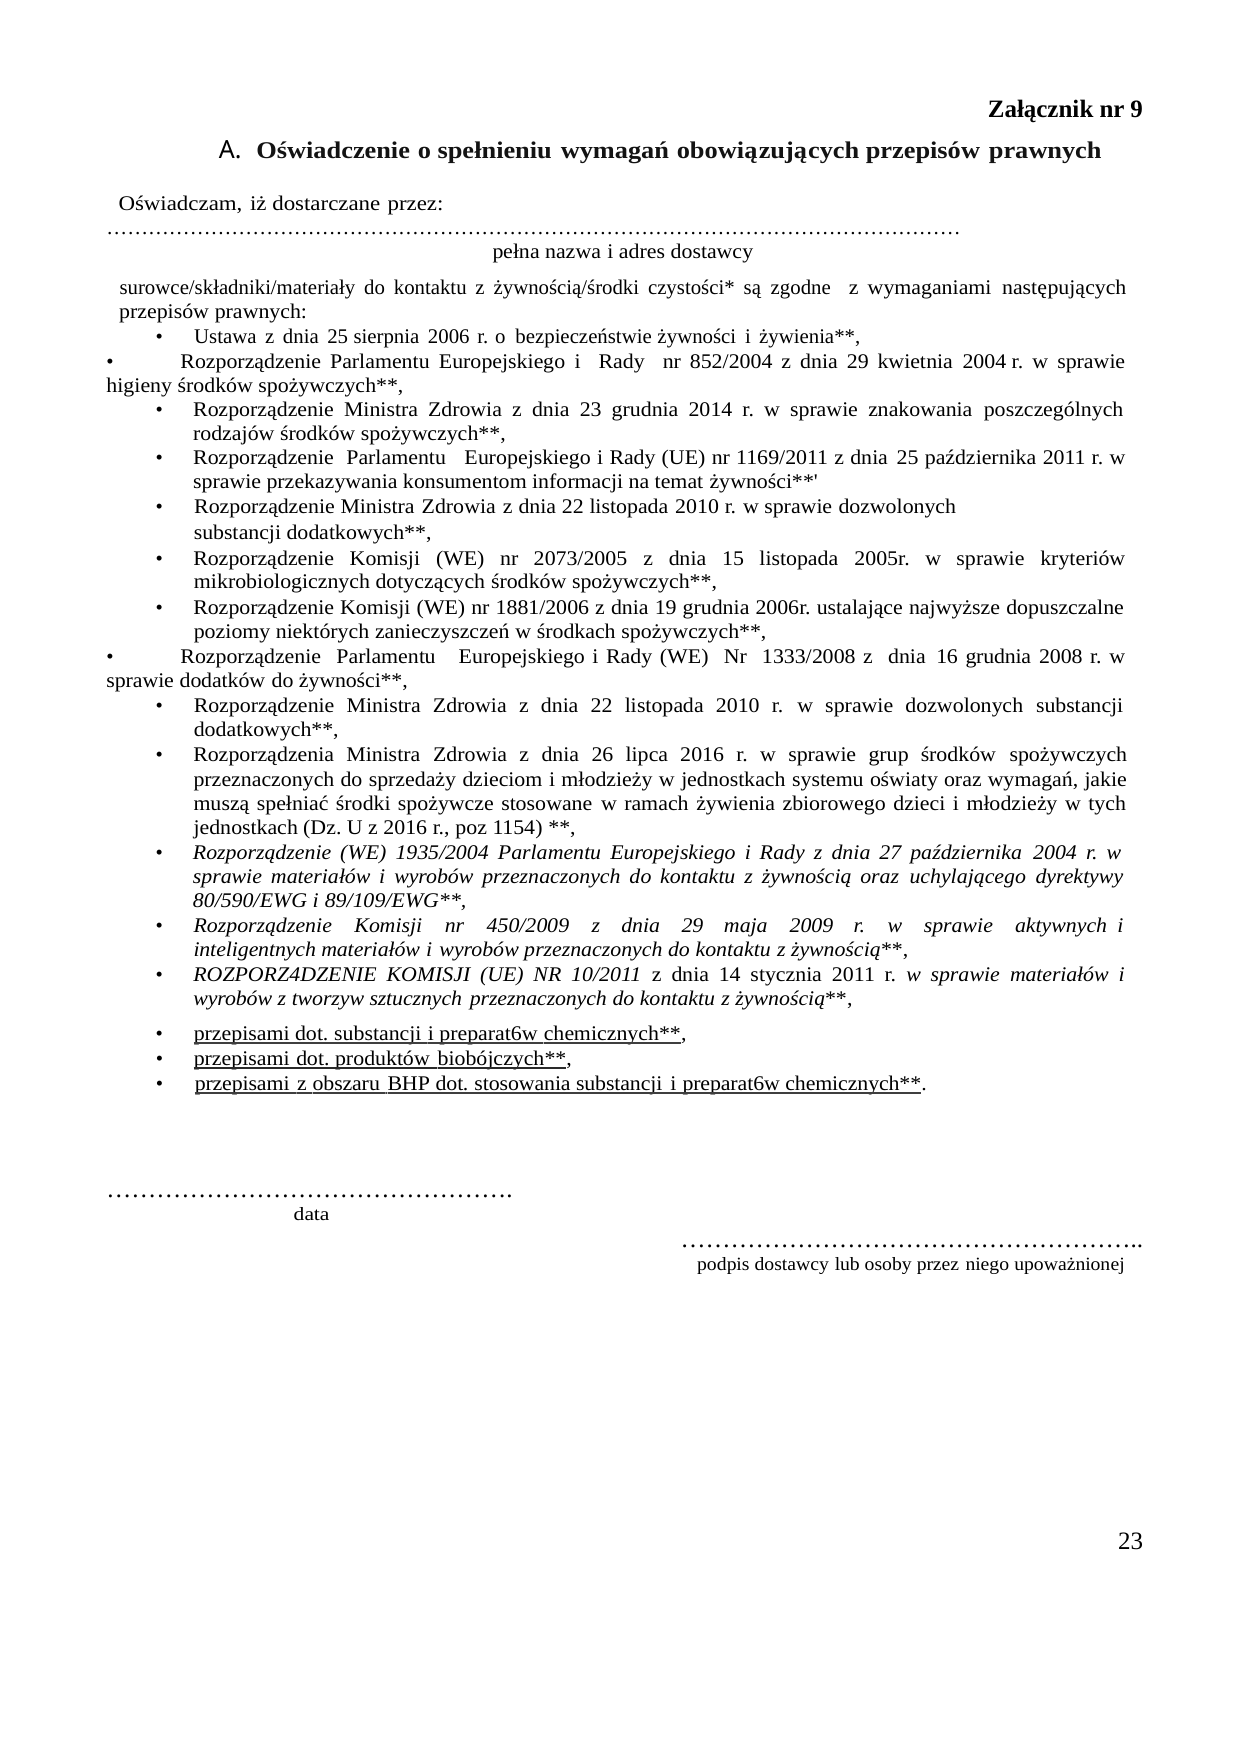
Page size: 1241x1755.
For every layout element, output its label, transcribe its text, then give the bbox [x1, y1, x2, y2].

text …………………………………………………………………………………………………………… [106, 215, 1143, 239]
list Rozporządzenie Komisji nr 450/2009 z dnia 29 maja 2009 r. w sprawie aktywnych i inteligentnych materiałów i wyrobów przeznaczonych do kontaktu z żywnością**, [155, 912, 1123, 961]
list Rozporządzenie Ministra Zdrowia z dnia 22 listopada 2010 r. w sprawie dozwolonych substancji dodatkowych**, [155, 693, 1123, 741]
text podpis dostawcy lub osoby przez niego upoważnionej [697, 1253, 1143, 1274]
list Rozporządzenie Ministra Zdrowia z dnia 22 listopada 2010 r. w sprawie dozwolonych [155, 493, 1143, 519]
text surowce/składniki/materiały do kontaktu z żywnością/środki czystości* są zgodne z wymaganiami następujących przepisów prawnych: [119, 275, 1126, 323]
list Rozporządzenia Ministra Zdrowia z dnia 26 lipca 2016 r. w sprawie grup środków spożywczych przeznaczonych do sprzedaży dzieciom i młodzieży w jednostkach systemu oświaty oraz wymagań, jakie muszą spełniać środki spożywcze stosowane w ramach żywienia zbiorowego dzieci i młodzieży w tych jednostkach (Dz. U z 2016 r., poz 1154) **, [155, 742, 1127, 839]
text substancji dodatkowych**, [193, 520, 1143, 544]
list Rozporządzenie Parlamentu Europejskiego i Rady nr 852/2004 z dnia 29 kwietnia 2004 r. w sprawie higieny środków spożywczych**, [106, 349, 1125, 397]
text data [293, 1202, 1143, 1224]
list przepisami z obszaru BHP dot. stosowania substancji i preparat6w chemicznych**. [156, 1071, 1143, 1095]
list Ustawa z dnia 25 sierpnia 2006 r. o bezpieczeństwie żywności i żywienia**, [155, 324, 1143, 348]
text ……………………………………………….. [106, 1224, 1143, 1253]
text …………………………………………. [106, 1174, 1143, 1202]
list ROZPORZ4DZENIE KOMISJI (UE) NR 10/2011 z dnia 14 stycznia 2011 r. w sprawie materiałów i wyrobów z tworzyw sztucznych przeznaczonych do kontaktu z żywnością**, [155, 962, 1124, 1010]
text pełna nazwa i adres dostawcy [132, 239, 1113, 263]
list Oświadczenie o spełnieniu wymagań obowiązujących przepisów prawnych [219, 132, 1143, 166]
list Rozporządzenie Komisji (WE) nr 2073/2005 z dnia 15 listopada 2005r. w sprawie kryteriów mikrobiologicznych dotyczących środków spożywczych**, [155, 545, 1126, 593]
list przepisami dot. produktów biobójczych**, [156, 1046, 1143, 1070]
list Rozporządzenie Parlamentu Europejskiego i Rady (WE) Nr 1333/2008 z dnia 16 grudnia 2008 r. w sprawie dodatków do żywności**, [106, 644, 1126, 692]
list przepisami dot. substancji i preparat6w chemicznych**, [155, 1021, 1143, 1045]
text Załącznik nr 9 [144, 94, 1143, 122]
list Rozporządzenie Komisji (WE) nr 1881/2006 z dnia 19 grudnia 2006r. ustalające najwyższe dopuszczalne poziomy niektórych zanieczyszczeń w środkach spożywczych**, [155, 595, 1125, 643]
text Oświadczam, iż dostarczane przez: [118, 191, 1143, 215]
list Rozporządzenie Ministra Zdrowia z dnia 23 grudnia 2014 r. w sprawie znakowania poszczególnych rodzajów środków spożywczych**, [155, 397, 1123, 445]
list Rozporządzenie (WE) 1935/2004 Parlamentu Europejskiego i Rady z dnia 27 października 2004 r. w sprawie materiałów i wyrobów przeznaczonych do kontaktu z żywnością oraz uchylającego dyrektywy 80/590/EWG i 89/109/EWG**, [155, 839, 1123, 912]
list Rozporządzenie Parlamentu Europejskiego i Rady (UE) nr 1169/2011 z dnia 25 października 2011 r. w sprawie przekazywania konsumentom informacji na temat żywności**' [155, 445, 1126, 493]
